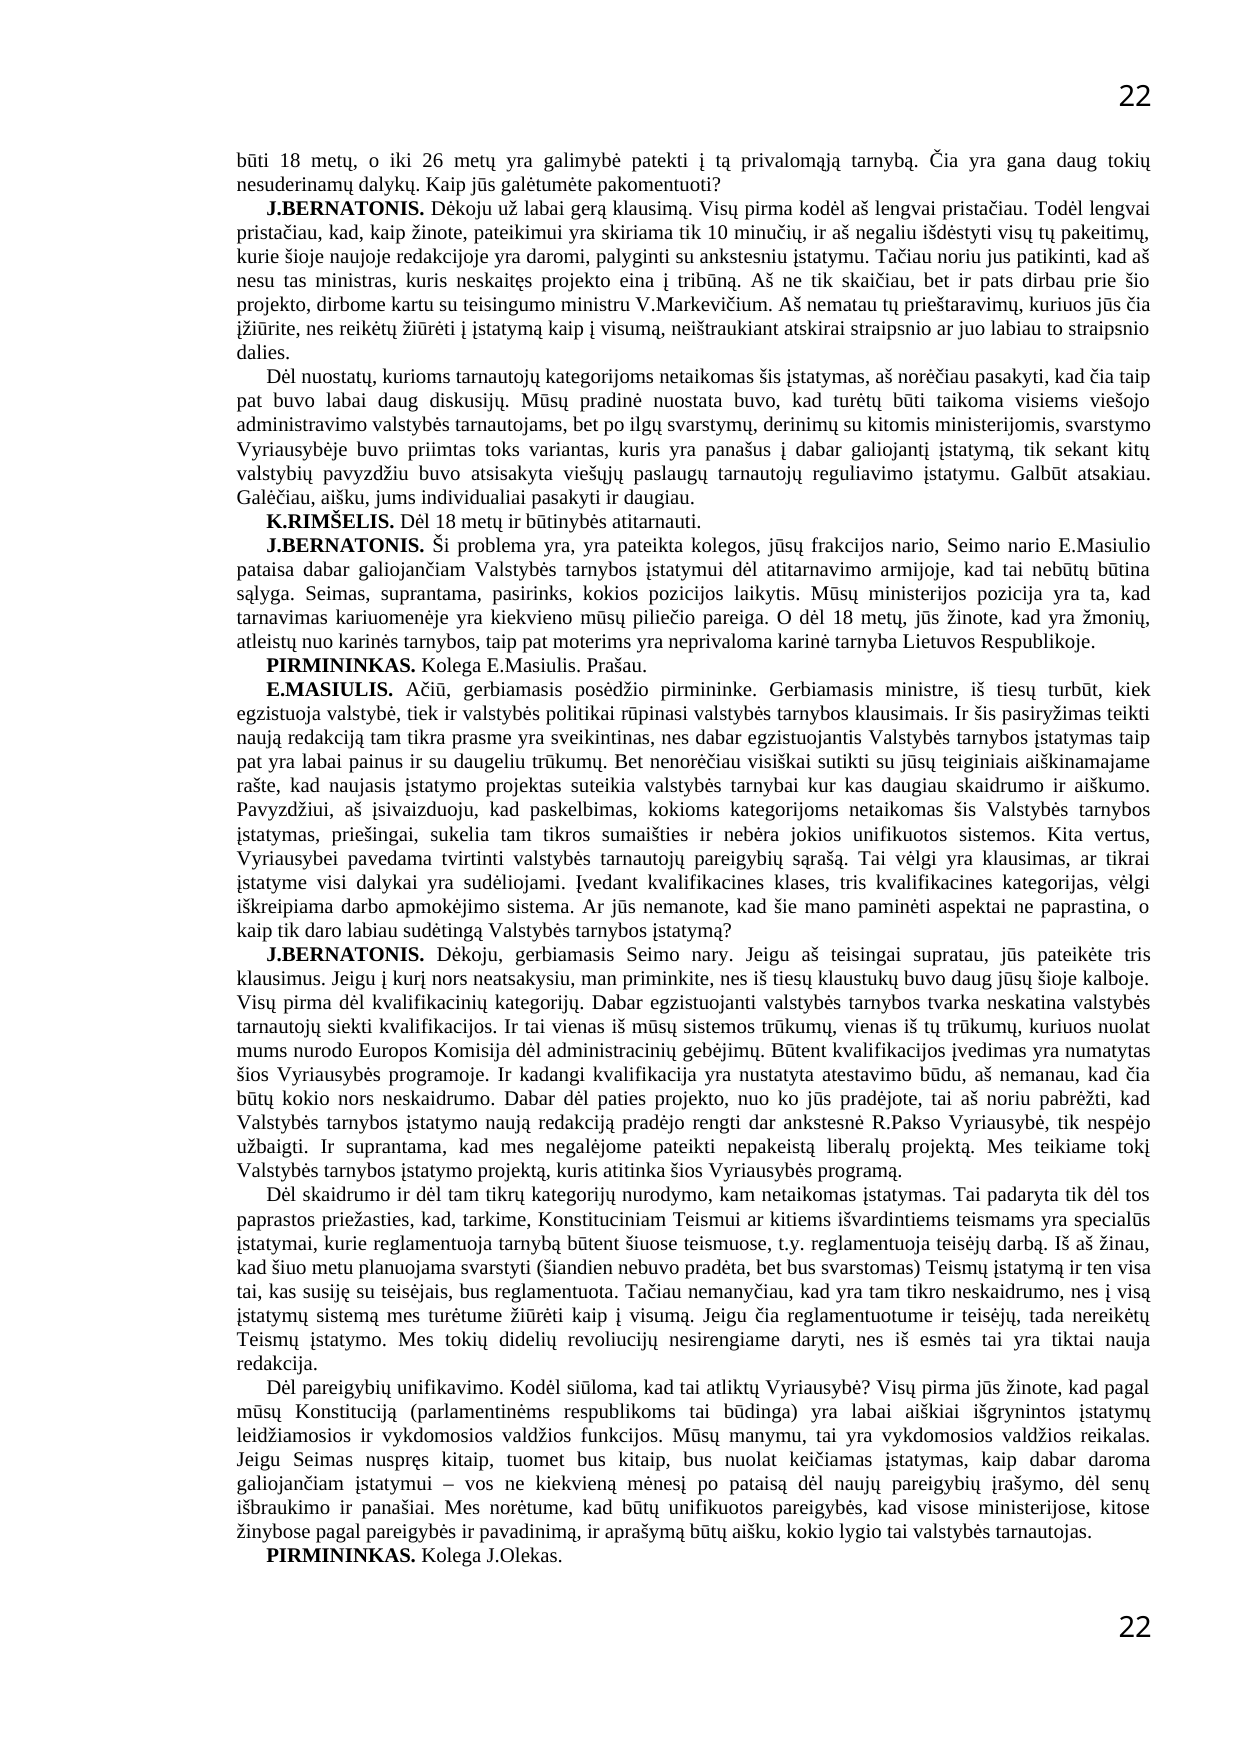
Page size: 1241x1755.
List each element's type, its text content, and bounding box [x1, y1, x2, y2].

text J.BERNATONIS. Dėkoju, gerbiamasis Seimo nary. Jeigu aš teisingai supratau, jūs pateikėte tris klausimus. Jeigu į kurį nors neatsakysiu, man priminkite, nes iš tiesų klaustukų buvo daug jūsų šioje kalboje. Visų pirma dėl kvalifikacinių kategorijų. Dabar egzistuojanti valstybės tarnybos tvarka neskatina valstybės tarnautojų siekti kvalifikacijos. Ir tai vienas iš mūsų sistemos trūkumų, vienas iš tų trūkumų, kuriuos nuolat mums nurodo Europos Komisija dėl administracinių gebėjimų. Būtent kvalifikacijos įvedimas yra numatytas šios Vyriausybės programoje. Ir kadangi kvalifikacija yra nustatyta atestavimo būdu, aš nemanau, kad čia būtų kokio nors neskaidrumo. Dabar dėl paties projekto, nuo ko jūs pradėjote, tai aš noriu pabrėžti, kad Valstybės tarnybos įstatymo naują redakciją pradėjo rengti dar ankstesnė R.Pakso Vyriausybė, tik nespėjo užbaigti. Ir suprantama, kad mes negalėjome pateikti nepakeistą liberalų projektą. Mes teikiame tokį Valstybės tarnybos įstatymo projektą, kuris atitinka šios Vyriausybės programą. [236, 942, 1152, 1182]
text J.BERNATONIS. Ši problema yra, yra pateikta kolegos, jūsų frakcijos nario, Seimo nario E.Masiulio pataisa dabar galiojančiam Valstybės tarnybos įstatymui dėl atitarnavimo armijoje, kad tai nebūtų būtina sąlyga. Seimas, suprantama, pasirinks, kokios pozicijos laikytis. Mūsų ministerijos pozicija yra ta, kad tarnavimas kariuomenėje yra kiekvieno mūsų piliečio pareiga. O dėl 18 metų, jūs žinote, kad yra žmonių, atleistų nuo karinės tarnybos, taip pat moterims yra neprivaloma karinė tarnyba Lietuvos Respublikoje. [236, 533, 1152, 653]
text PIRMININKAS. Kolega J.Olekas. [236, 1543, 1152, 1567]
text Dėl skaidrumo ir dėl tam tikrų kategorijų nurodymo, kam netaikomas įstatymas. Tai padaryta tik dėl tos paprastos priežasties, kad, tarkime, Konstituciniam Teismui ar kitiems išvardintiems teismams yra specialūs įstatymai, kurie reglamentuoja tarnybą būtent šiuose teismuose, t.y. reglamentuoja teisėjų darbą. Iš aš žinau, kad šiuo metu planuojama svarstyti (šiandien nebuvo pradėta, bet bus svarstomas) Teismų įstatymą ir ten visa tai, kas susiję su teisėjais, bus reglamentuota. Tačiau nemanyčiau, kad yra tam tikro neskaidrumo, nes į visą įstatymų sistemą mes turėtume žiūrėti kaip į visumą. Jeigu čia reglamentuotume ir teisėjų, tada nereikėtų Teismų įstatymo. Mes tokių didelių revoliucijų nesirengiame daryti, nes iš esmės tai yra tiktai nauja redakcija. [236, 1182, 1152, 1375]
text PIRMININKAS. Kolega E.Masiulis. Prašau. [236, 653, 1152, 677]
text Dėl nuostatų, kurioms tarnautojų kategorijoms netaikomas šis įstatymas, aš norėčiau pasakyti, kad čia taip pat buvo labai daug diskusijų. Mūsų pradinė nuostata buvo, kad turėtų būti taikoma visiems viešojo administravimo valstybės tarnautojams, bet po ilgų svarstymų, derinimų su kitomis ministerijomis, svarstymo Vyriausybėje buvo priimtas toks variantas, kuris yra panašus į dabar galiojantį įstatymą, tik sekant kitų valstybių pavyzdžiu buvo atsisakyta viešųjų paslaugų tarnautojų reguliavimo įstatymu. Galbūt atsakiau. Galėčiau, aišku, jums individualiai pasakyti ir daugiau. [236, 364, 1152, 509]
text Dėl pareigybių unifikavimo. Kodėl siūloma, kad tai atliktų Vyriausybė? Visų pirma jūs žinote, kad pagal mūsų Konstituciją (parlamentinėms respublikoms tai būdinga) yra labai aiškiai išgrynintos įstatymų leidžiamosios ir vykdomosios valdžios funkcijos. Mūsų manymu, tai yra vykdomosios valdžios reikalas. Jeigu Seimas nuspręs kitaip, tuomet bus kitaip, bus nuolat keičiamas įstatymas, kaip dabar daroma galiojančiam įstatymui – vos ne kiekvieną mėnesį po pataisą dėl naujų pareigybių įrašymo, dėl senų išbraukimo ir panašiai. Mes norėtume, kad būtų unifikuotos pareigybės, kad visose ministerijose, kitose žinybose pagal pareigybės ir pavadinimą, ir aprašymą būtų aišku, kokio lygio tai valstybės tarnautojas. [236, 1375, 1152, 1543]
text E.MASIULIS. Ačiū, gerbiamasis posėdžio pirmininke. Gerbiamasis ministre, iš tiesų turbūt, kiek egzistuoja valstybė, tiek ir valstybės politikai rūpinasi valstybės tarnybos klausimais. Ir šis pasiryžimas teikti naują redakciją tam tikra prasme yra sveikintinas, nes dabar egzistuojantis Valstybės tarnybos įstatymas taip pat yra labai painus ir su daugeliu trūkumų. Bet nenorėčiau visiškai sutikti su jūsų teiginiais aiškinamajame rašte, kad naujasis įstatymo projektas suteikia valstybės tarnybai kur kas daugiau skaidrumo ir aiškumo. Pavyzdžiui, aš įsivaizduoju, kad paskelbimas, kokioms kategorijoms netaikomas šis Valstybės tarnybos įstatymas, priešingai, sukelia tam tikros sumaišties ir nebėra jokios unifikuotos sistemos. Kita vertus, Vyriausybei pavedama tvirtinti valstybės tarnautojų pareigybių sąrašą. Tai vėlgi yra klausimas, ar tikrai įstatyme visi dalykai yra sudėliojami. Įvedant kvalifikacines klases, tris kvalifikacines kategorijas, vėlgi iškreipiama darbo apmokėjimo sistema. Ar jūs nemanote, kad šie mano paminėti aspektai ne paprastina, o kaip tik daro labiau sudėtingą Valstybės tarnybos įstatymą? [236, 677, 1152, 942]
text būti 18 metų, o iki 26 metų yra galimybė patekti į tą privalomąją tarnybą. Čia yra gana daug tokių nesuderinamų dalykų. Kaip jūs galėtumėte pakomentuoti? [236, 148, 1152, 196]
text K.RIMŠELIS. Dėl 18 metų ir būtinybės atitarnauti. [236, 509, 1152, 533]
text J.BERNATONIS. Dėkoju už labai gerą klausimą. Visų pirma kodėl aš lengvai pristačiau. Todėl lengvai pristačiau, kad, kaip žinote, pateikimui yra skiriama tik 10 minučių, ir aš negaliu išdėstyti visų tų pakeitimų, kurie šioje naujoje redakcijoje yra daromi, palyginti su ankstesniu įstatymu. Tačiau noriu jus patikinti, kad aš nesu tas ministras, kuris neskaitęs projekto eina į tribūną. Aš ne tik skaičiau, bet ir pats dirbau prie šio projekto, dirbome kartu su teisingumo ministru V.Markevičium. Aš nematau tų prieštaravimų, kuriuos jūs čia įžiūrite, nes reikėtų žiūrėti į įstatymą kaip į visumą, neištraukiant atskirai straipsnio ar juo labiau to straipsnio dalies. [236, 196, 1152, 364]
